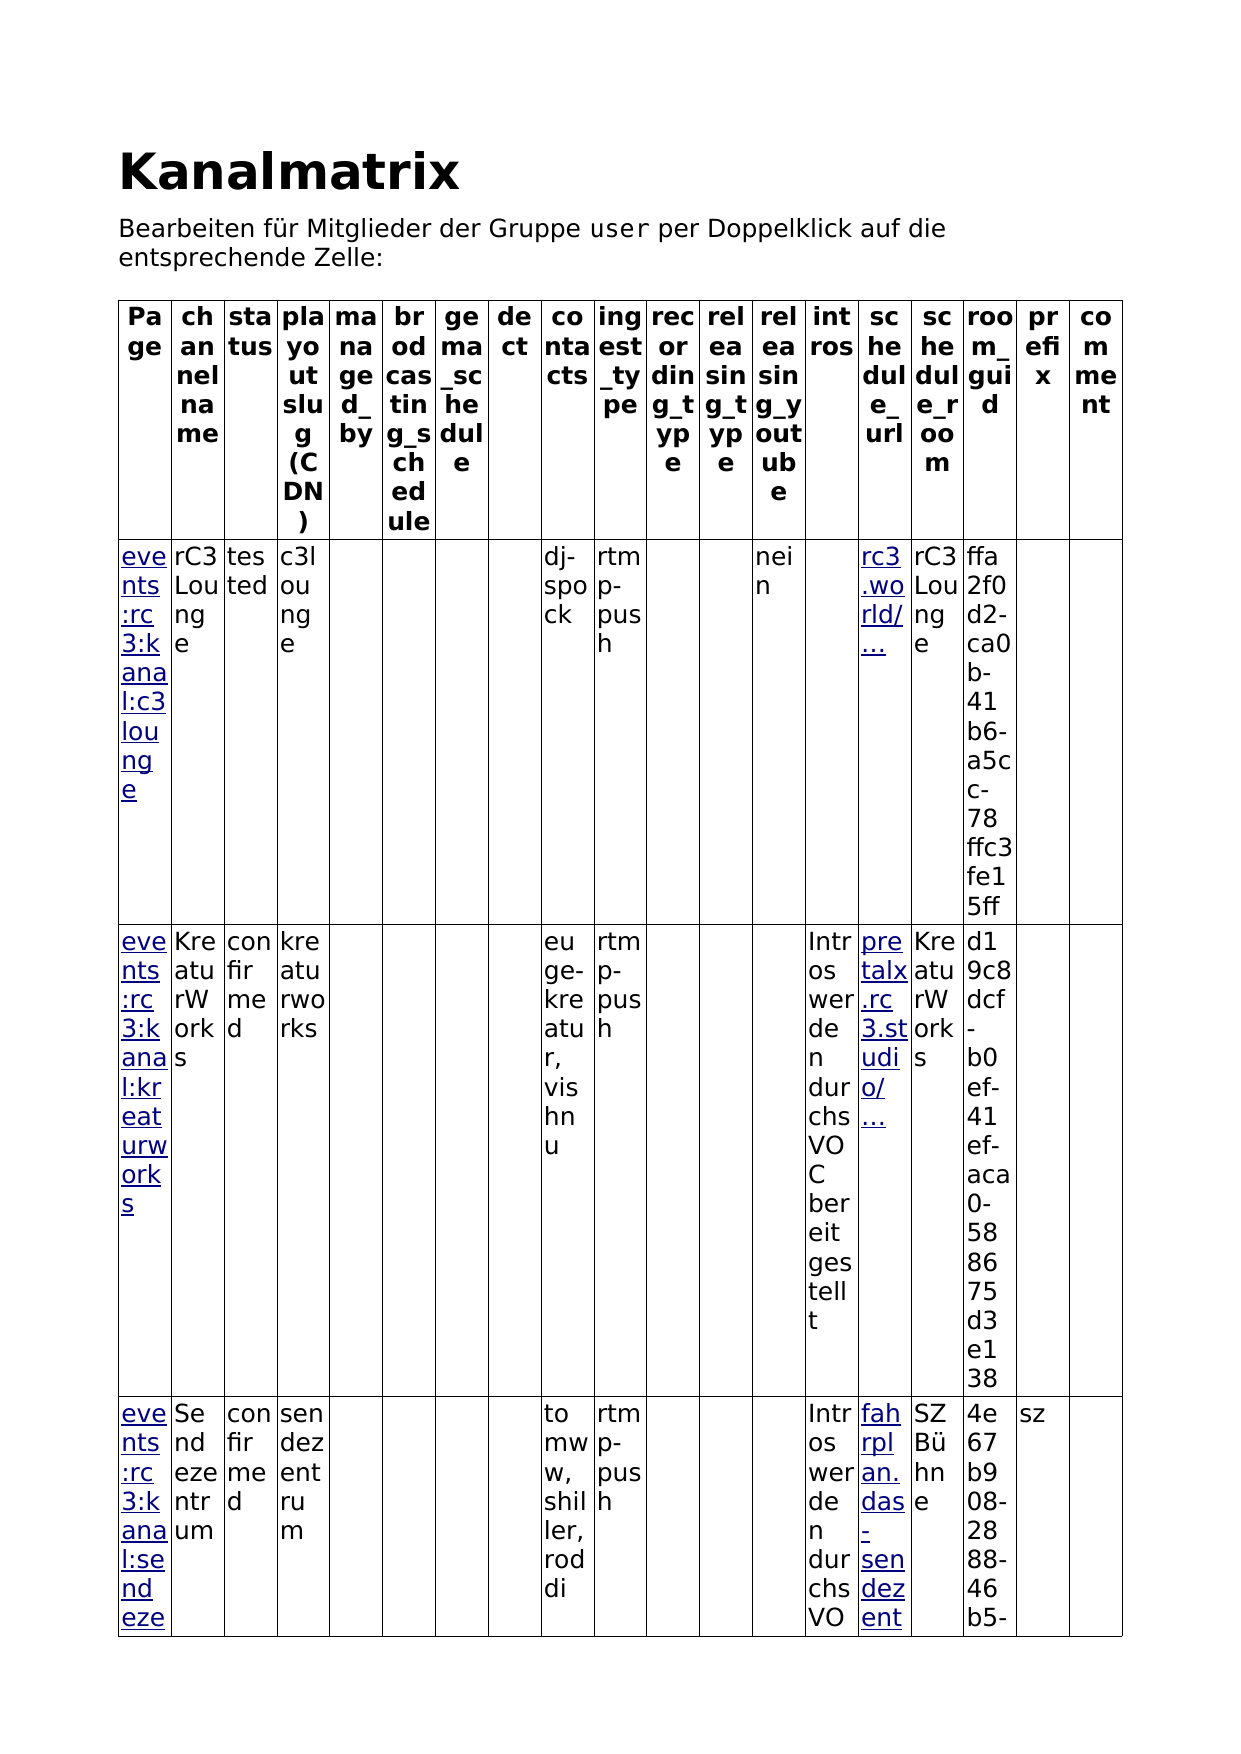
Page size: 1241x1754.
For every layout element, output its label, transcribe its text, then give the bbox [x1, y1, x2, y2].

table_cell [1070, 540, 1122, 924]
table_header channel name [172, 301, 224, 539]
table_cell [806, 540, 858, 924]
table_cell sendezentrum [278, 1397, 329, 1636]
table_cell fahrplan.das-sendezent [859, 1397, 911, 1636]
table_cell [1070, 1397, 1122, 1636]
table_header ingest_type [595, 301, 646, 539]
table_cell Intros werden durchs VO [806, 1397, 858, 1636]
table_cell d19c8dcf-b0ef-41ef-aca0-588675d3e138 [964, 925, 1016, 1396]
table_cell [489, 925, 541, 1396]
table_cell [383, 540, 435, 924]
table_cell events:rc3:kanal:sendeze [119, 1397, 171, 1636]
table_cell [436, 1397, 488, 1636]
table_header intros [806, 301, 858, 539]
table_cell [753, 1397, 805, 1636]
table_header dect [489, 301, 541, 539]
table_cell [700, 540, 752, 924]
table_cell rtmp-push [595, 925, 646, 1396]
table_cell [436, 540, 488, 924]
table_header room_guid [964, 301, 1016, 539]
table_cell [383, 925, 435, 1396]
table_cell [383, 1397, 435, 1636]
table_header status [225, 301, 277, 539]
table_cell [700, 925, 752, 1396]
table_cell rtmp-push [595, 540, 646, 924]
table_cell tomww, shiller, roddi [542, 1397, 594, 1636]
table_cell [700, 1397, 752, 1636]
table_header recording_type [647, 301, 699, 539]
table_cell [647, 925, 699, 1396]
table_cell SZ Bühne [912, 1397, 963, 1636]
table_cell rc3.world/… [859, 540, 911, 924]
table_cell [1017, 540, 1069, 924]
table_cell confirmed [225, 925, 277, 1396]
table_header managed_by [330, 301, 382, 539]
table_cell [647, 540, 699, 924]
table_cell dj-spock [542, 540, 594, 924]
table_cell [1017, 925, 1069, 1396]
table_cell kreaturworks [278, 925, 329, 1396]
table_cell ffa2f0d2-ca0b-41b6-a5cc-78ffc3fe15ff [964, 540, 1016, 924]
table_header playout slug (CDN) [278, 301, 329, 539]
table_header brodcasting_schedule [383, 301, 435, 539]
table_cell events:rc3:kanal:c3lounge [119, 540, 171, 924]
table_cell [436, 925, 488, 1396]
table_cell tested [225, 540, 277, 924]
table_cell euge-kreatur, vishnu [542, 925, 594, 1396]
table_cell confirmed [225, 1397, 277, 1636]
table_header comment [1070, 301, 1122, 539]
table_header releasing_type [700, 301, 752, 539]
table_cell Intros werden durchs VOC bereitgestellt [806, 925, 858, 1396]
table_cell [1070, 925, 1122, 1396]
table_cell rC3 Lounge [172, 540, 224, 924]
table_header schedule_url [859, 301, 911, 539]
subtitle Kanalmatrix [118, 143, 1122, 201]
table_header releasing_youtube [753, 301, 805, 539]
table_header schedule_room [912, 301, 963, 539]
table_cell [330, 1397, 382, 1636]
table_cell rC3 Lounge [912, 540, 963, 924]
table_cell 4e67b908-2888-46b5- [964, 1397, 1016, 1636]
table_cell [489, 540, 541, 924]
table_header gema_schedule [436, 301, 488, 539]
table_cell rtmp-push [595, 1397, 646, 1636]
table_cell [330, 925, 382, 1396]
table_header Page [119, 301, 171, 539]
table_cell c3lounge [278, 540, 329, 924]
table_header contacts [542, 301, 594, 539]
table_cell [489, 1397, 541, 1636]
text Bearbeiten für Mitglieder der Gruppe user per Doppelklick auf die entsprechende Zelle: [118, 214, 1122, 272]
table_cell KreaturWorks [172, 925, 224, 1396]
table_cell sz [1017, 1397, 1069, 1636]
table_cell [647, 1397, 699, 1636]
table_cell KreaturWorks [912, 925, 963, 1396]
table_cell [330, 540, 382, 924]
table_cell pretalx.rc3.studio/… [859, 925, 911, 1396]
table_header prefix [1017, 301, 1069, 539]
table_cell Sendezentrum [172, 1397, 224, 1636]
table_cell [753, 925, 805, 1396]
table_cell nein [753, 540, 805, 924]
table_cell events:rc3:kanal:kreaturworks [119, 925, 171, 1396]
